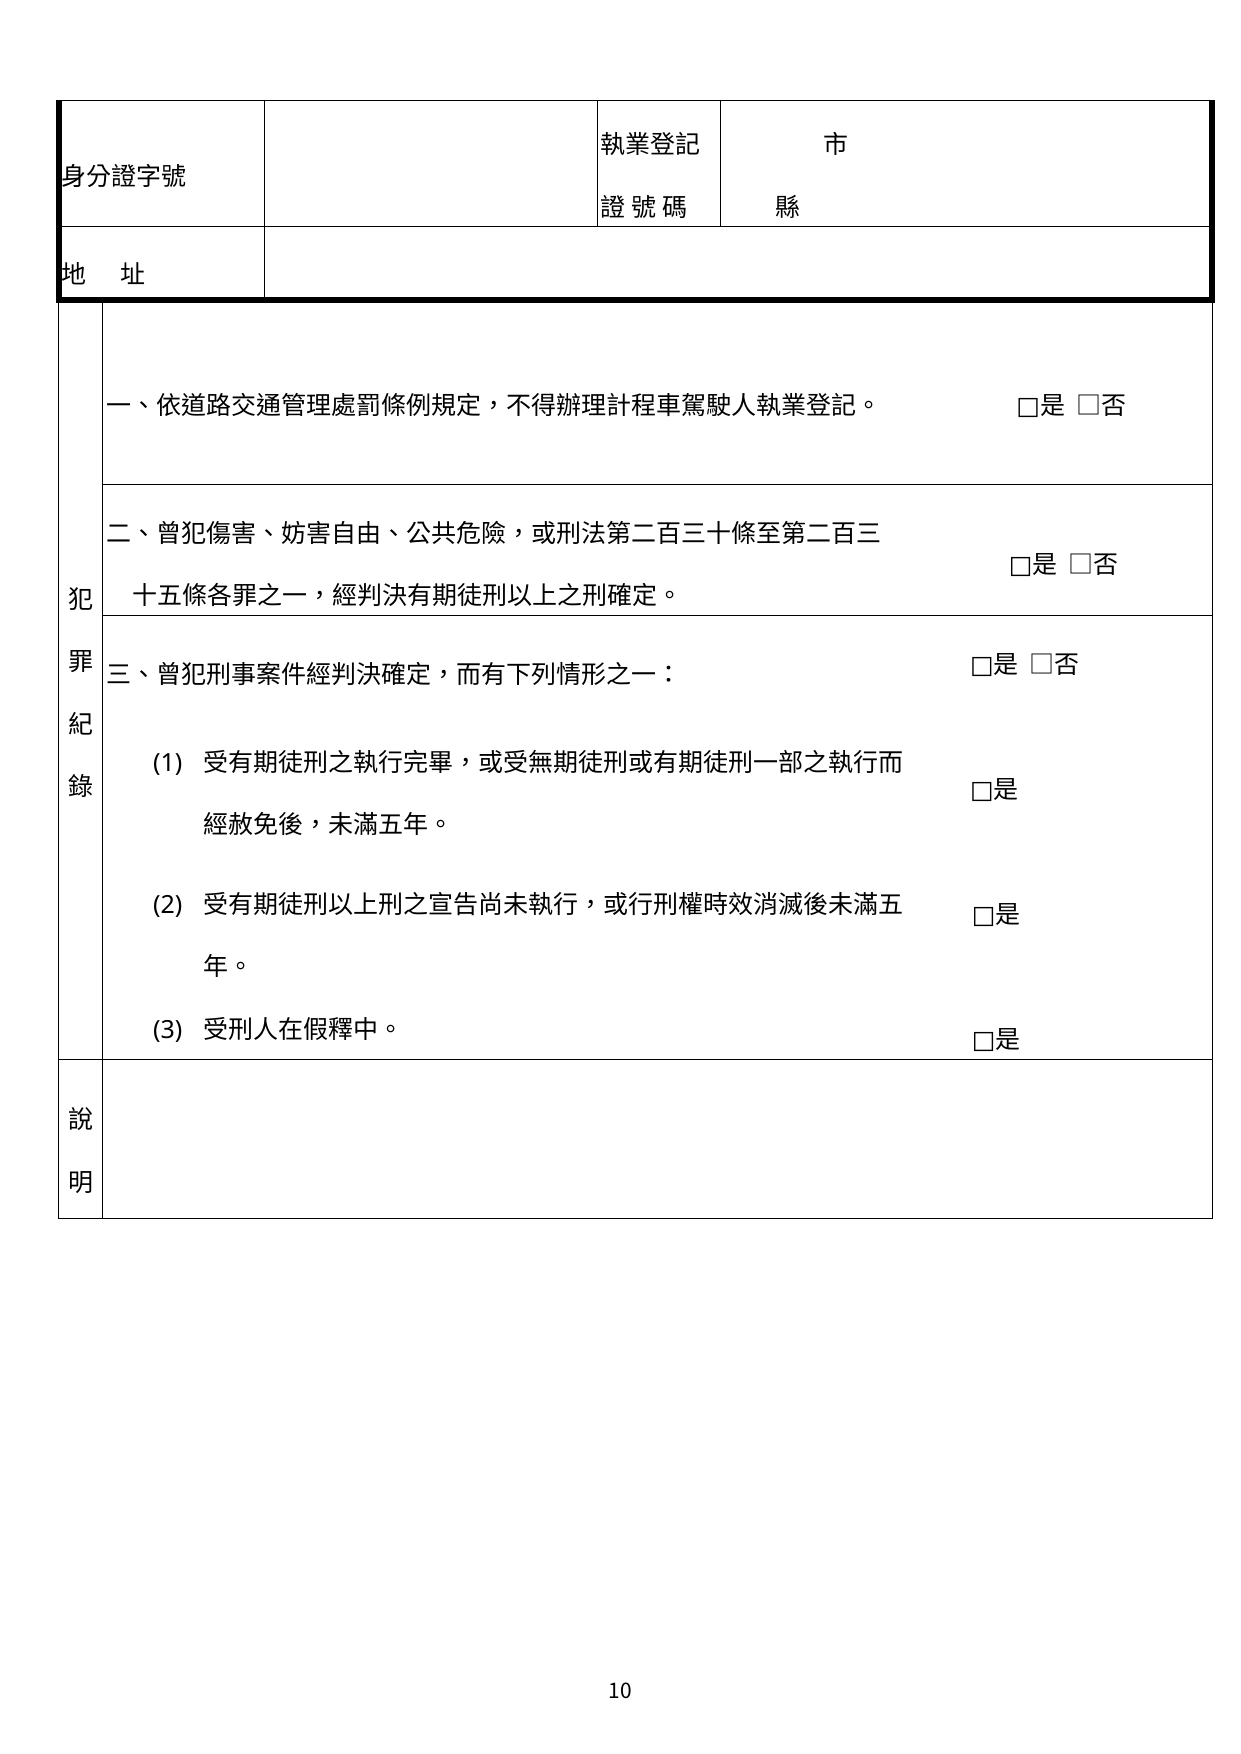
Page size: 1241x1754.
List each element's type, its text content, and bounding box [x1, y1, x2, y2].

table_cell 地 址 [62, 227, 264, 297]
table_cell 一、依道路交通管理處罰條例規定，不得辦理計程車駕駛人執業登記。 [103, 303, 915, 483]
table_cell □是 □否 [915, 485, 1212, 615]
table_cell [265, 227, 1209, 297]
table_cell 三、曾犯刑事案件經判決確定，而有下列情形之一： 受有期徒刑之執行完畢，或受無期徒刑或有期徒刑一部之執行而經赦免後，未滿五年。 受有期徒刑以上刑之宣告尚未執行，或行刑權時效消滅後未滿五年。 受刑人在假釋中。 [103, 616, 915, 1058]
table_cell □是 □否 [915, 303, 1212, 483]
table_cell 犯罪紀錄 [59, 303, 102, 1058]
table_cell □是 □否 □是 □是 □是 [915, 616, 1212, 1058]
table_cell [103, 1060, 1212, 1218]
table_cell 二、曾犯傷害、妨害自由、公共危險，或刑法第二百三十條至第二百三 十五條各罪之一，經判決有期徒刑以上之刑確定。 [103, 485, 915, 615]
table_cell 身分證字號 [62, 101, 264, 226]
table_cell 市 縣 [721, 101, 1209, 226]
table_cell [265, 101, 597, 226]
table_cell 說明 [59, 1060, 102, 1218]
table_cell 執業登記 證 號 碼 [598, 101, 720, 226]
